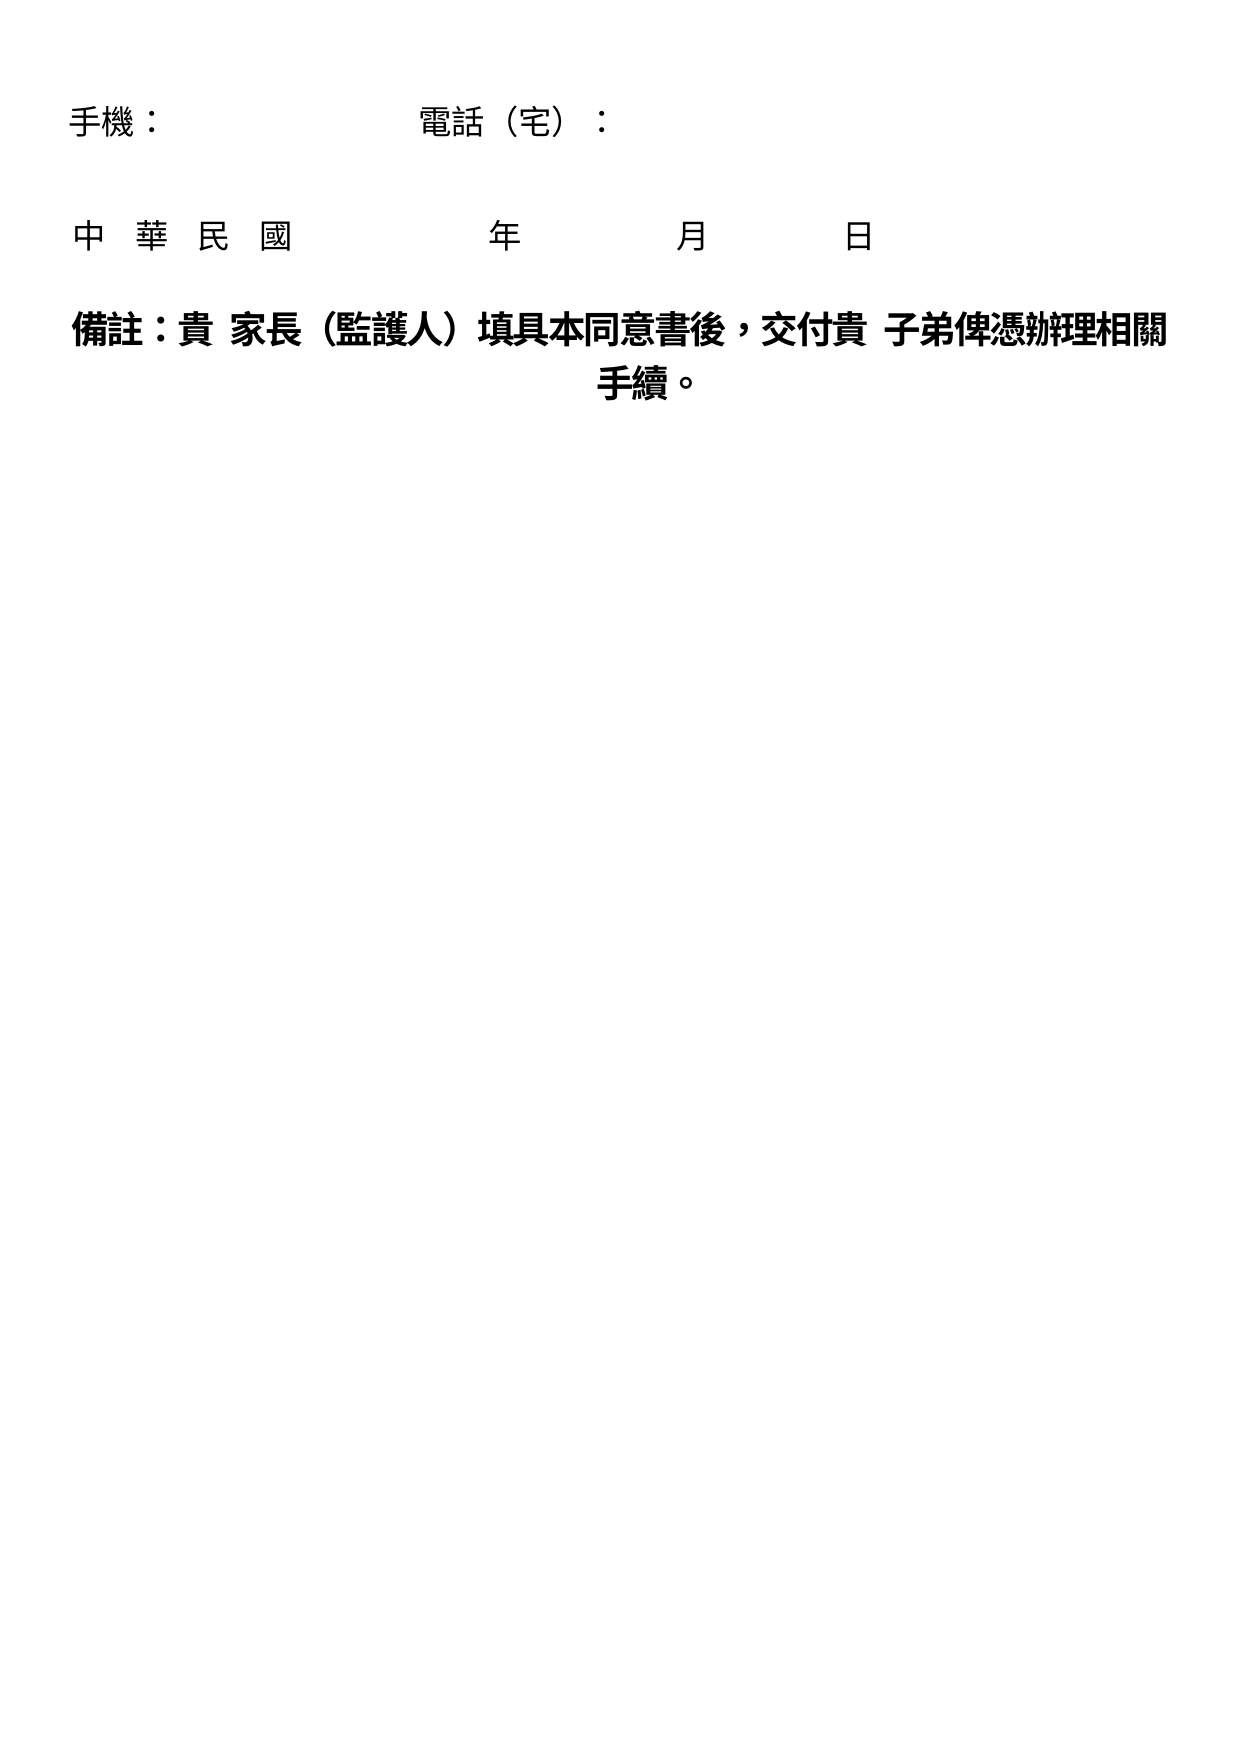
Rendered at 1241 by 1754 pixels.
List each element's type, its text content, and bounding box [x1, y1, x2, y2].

text 備註：貴 家長（監護人）填具本同意書後，交付貴 子弟俾憑辦理相關手續。 [68, 300, 1172, 409]
text 手機： 電話（宅）： [68, 96, 1172, 144]
text 中 華 民 國 年 月 日 [68, 192, 1172, 255]
